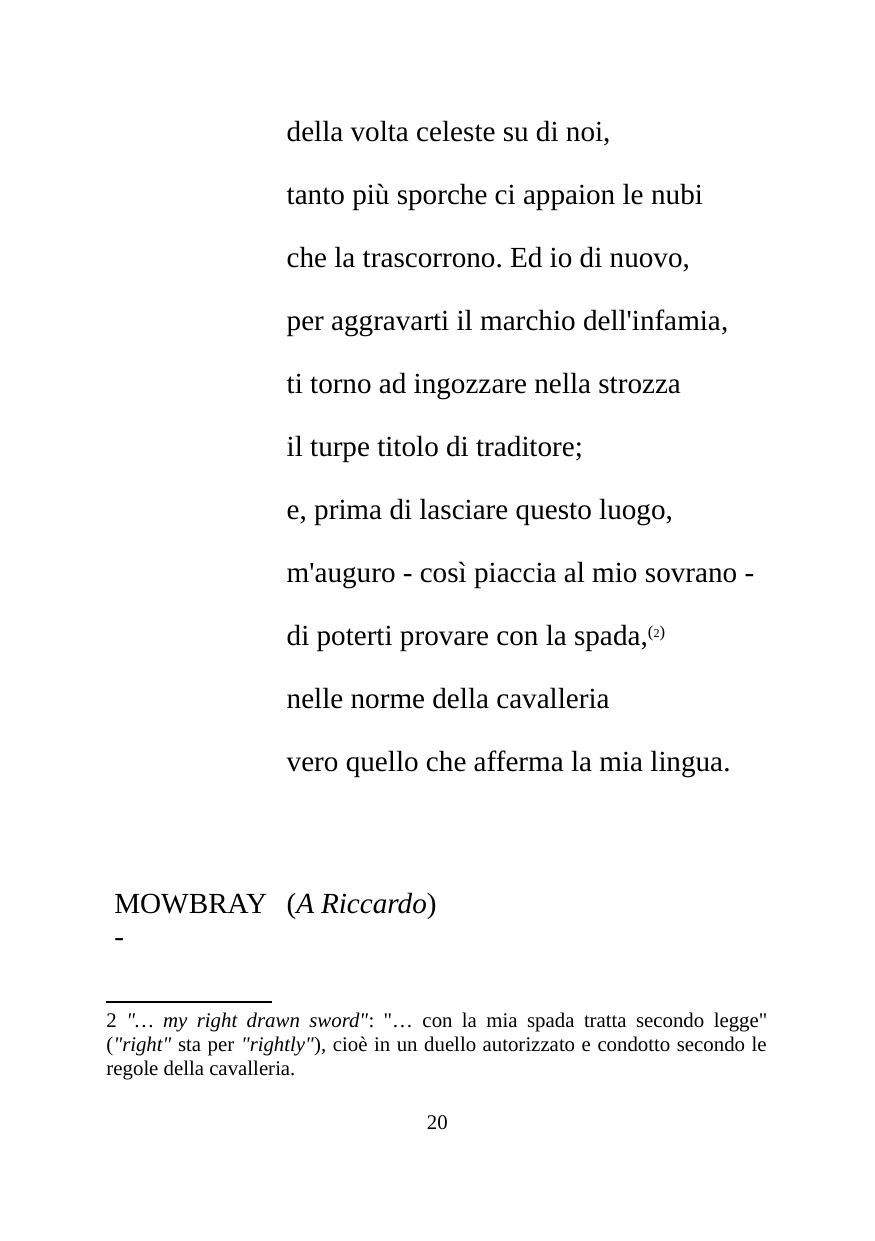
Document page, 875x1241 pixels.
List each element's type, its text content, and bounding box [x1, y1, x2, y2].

table_cell MOWBRAY - [106, 878, 279, 990]
table_cell (A Riccardo) [279, 878, 768, 990]
table_cell [106, 106, 279, 878]
table_cell della volta celeste su di noi, tanto più sporche ci appaion le nubi che la trascorrono. Ed io di nuovo, per aggravarti il marchio dell'infamia, ti torno ad ingozzare nella strozza il turpe titolo di traditore; e, prima di lasciare questo luogo, m'auguro - così piaccia al mio sovrano - di poterti provare con la spada,() nelle norme della cavalleria vero quello che afferma la mia lingua. [279, 106, 768, 878]
